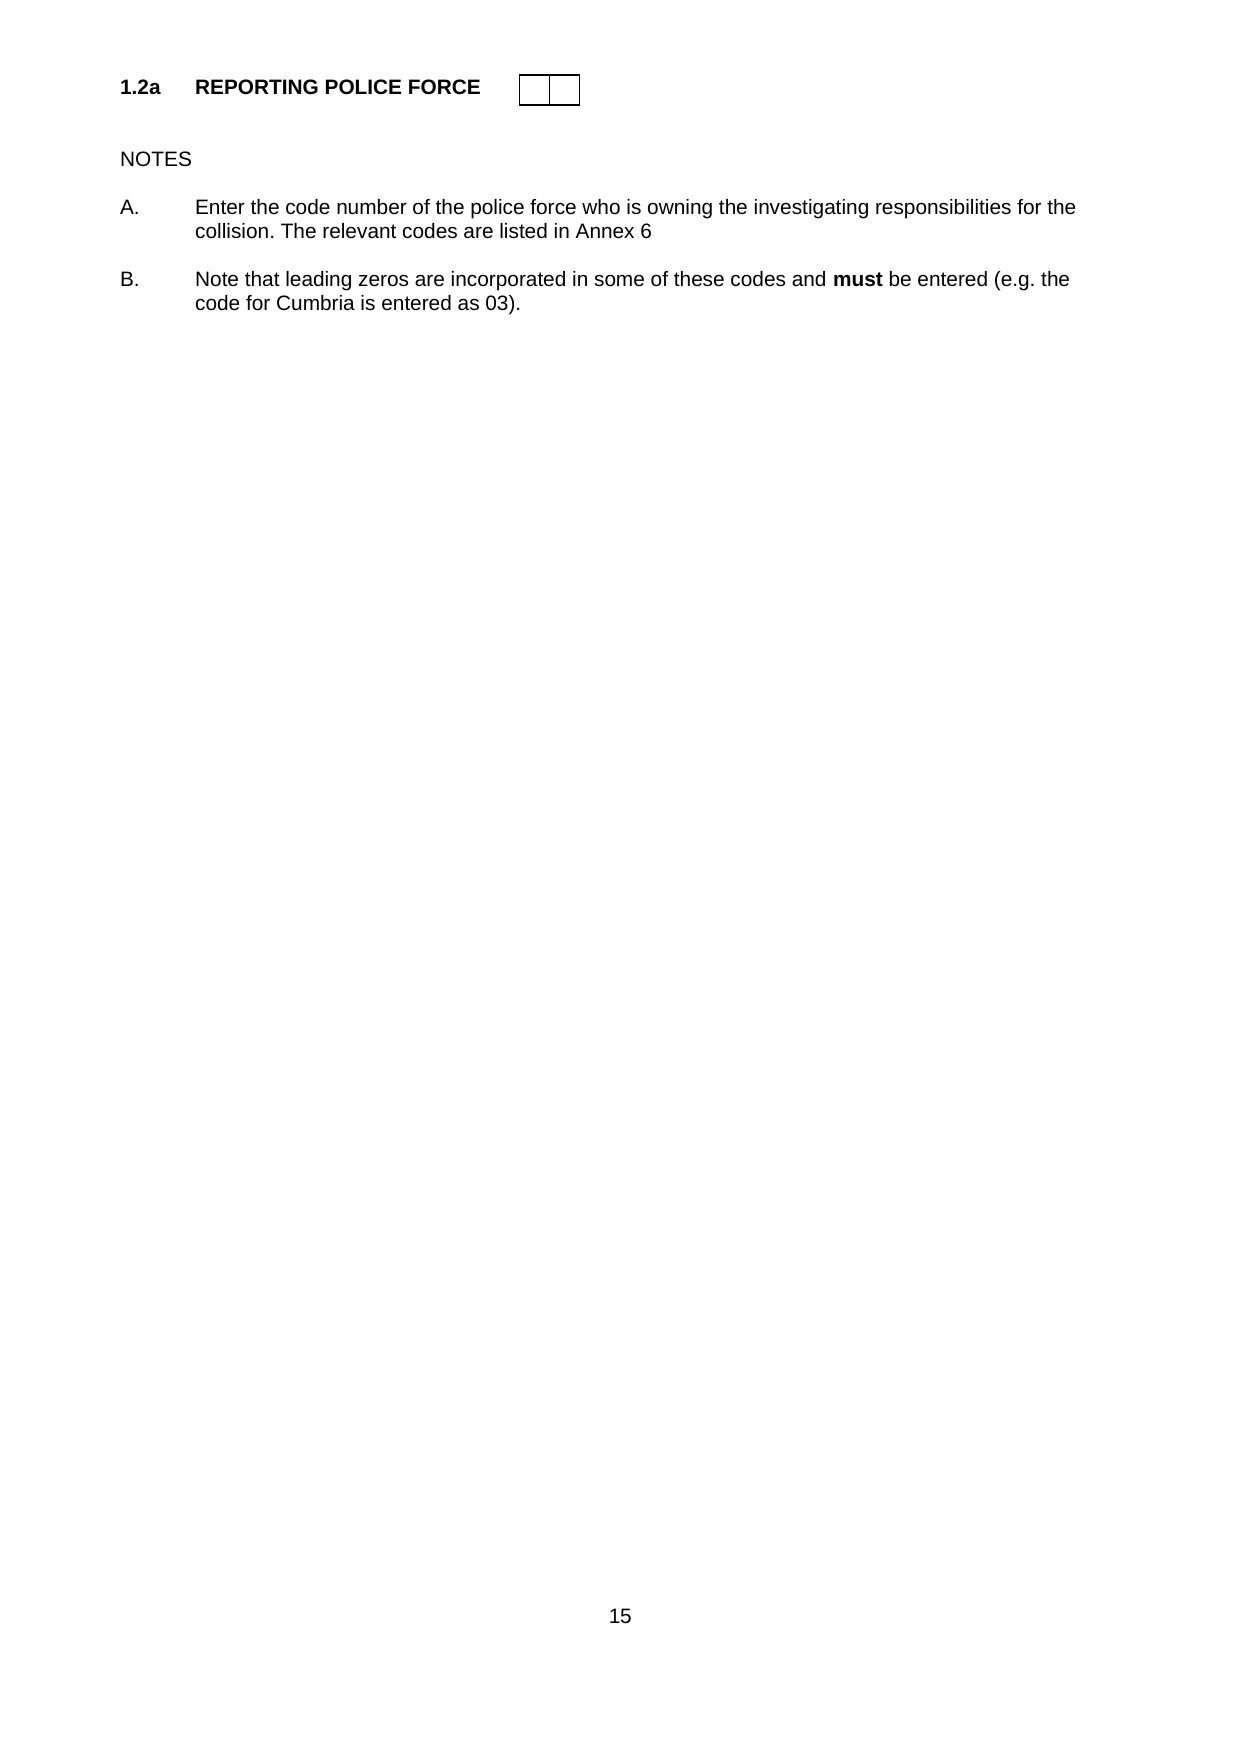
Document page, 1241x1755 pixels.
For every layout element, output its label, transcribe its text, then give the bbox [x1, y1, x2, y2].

text 1.2a REPORTING POLICE FORCE [120, 75, 519, 99]
text NOTES [120, 147, 1120, 171]
text [550, 76, 579, 99]
text A. Enter the code number of the police force who is owning the investigating responsibilities for the collision. The relevant codes are listed in Annex 6 [120, 195, 1120, 243]
text [580, 75, 1120, 99]
text B. Note that leading zeros are incorporated in some of these codes and must be entered (e.g. the code for Cumbria is entered as 03). [120, 267, 1120, 314]
text [520, 76, 549, 99]
